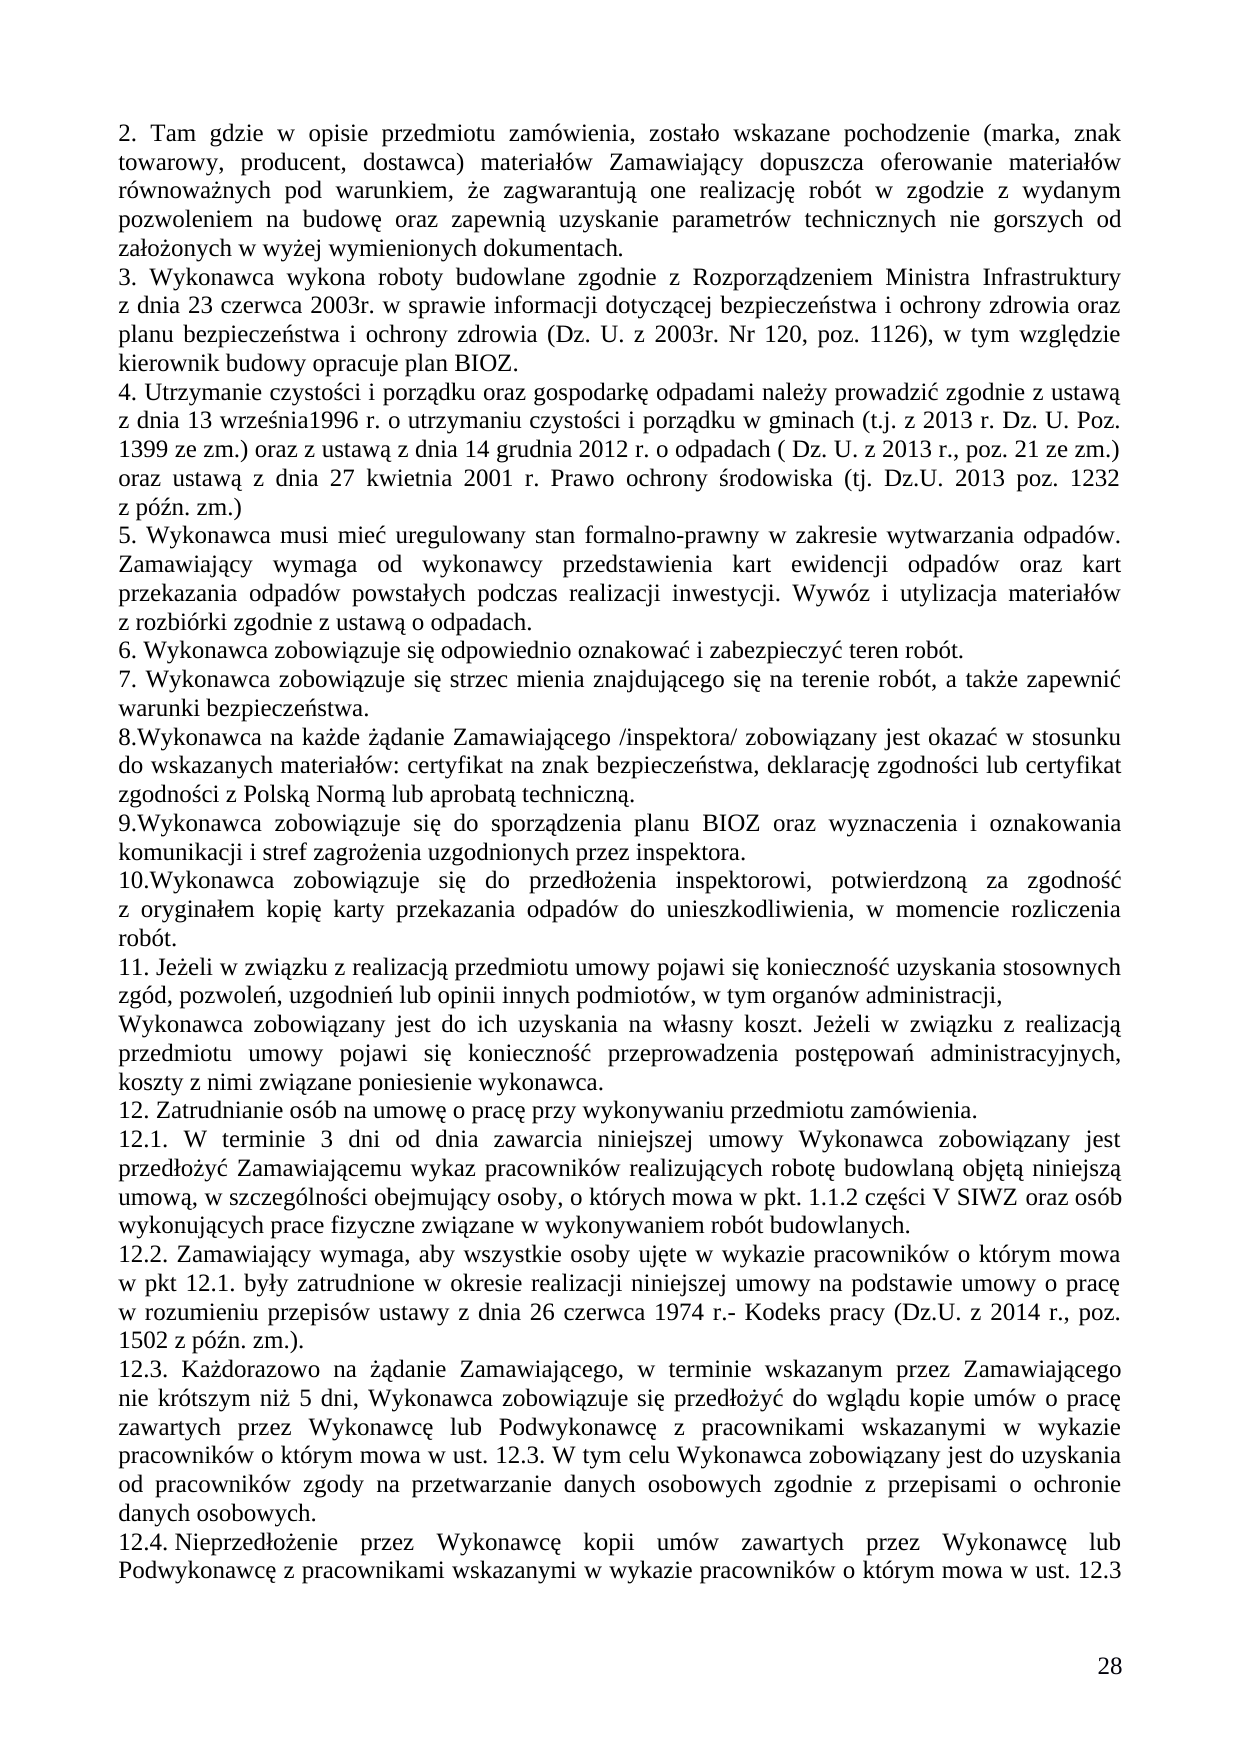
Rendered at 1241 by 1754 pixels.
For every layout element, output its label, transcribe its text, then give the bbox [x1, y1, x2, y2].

text 2. Tam gdzie w opisie przedmiotu zamówienia, zostało wskazane pochodzenie (marka, znak towarowy, producent, dostawca) materiałów Zamawiający dopuszcza oferowanie materiałów równoważnych pod warunkiem, że zagwarantują one realizację robót w zgodzie z wydanym pozwoleniem na budowę oraz zapewnią uzyskanie parametrów technicznych nie gorszych od założonych w wyżej wymienionych dokumentach. [118, 118, 1122, 262]
text 12. Zatrudnianie osób na umowę o pracę przy wykonywaniu przedmiotu zamówienia. [118, 1096, 1122, 1124]
text 6. Wykonawca zobowiązuje się odpowiednio oznakować i zabezpieczyć teren robót. [118, 636, 1122, 664]
text 8.Wykonawca na każde żądanie Zamawiającego /inspektora/ zobowiązany jest okazać w stosunku do wskazanych materiałów: certyfikat na znak bezpieczeństwa, deklarację zgodności lub certyfikat zgodności z Polską Normą lub aprobatą techniczną. [118, 722, 1122, 808]
text 9.Wykonawca zobowiązuje się do sporządzenia planu BIOZ oraz wyznaczenia i oznakowania komunikacji i stref zagrożenia uzgodnionych przez inspektora. [118, 808, 1122, 866]
text 12.3. Każdorazowo na żądanie Zamawiającego, w terminie wskazanym przez Zamawiającego nie krótszym niż 5 dni, Wykonawca zobowiązuje się przedłożyć do wglądu kopie umów o pracę zawartych przez Wykonawcę lub Podwykonawcę z pracownikami wskazanymi w wykazie pracowników o którym mowa w ust. 12.3. W tym celu Wykonawca zobowiązany jest do uzyskania od pracowników zgody na przetwarzanie danych osobowych zgodnie z przepisami o ochronie danych osobowych. [118, 1354, 1122, 1527]
text 12.1. W terminie 3 dni od dnia zawarcia niniejszej umowy Wykonawca zobowiązany jest przedłożyć Zamawiającemu wykaz pracowników realizujących robotę budowlaną objętą niniejszą umową, w szczególności obejmujący osoby, o których mowa w pkt. 1.1.2 części V SIWZ oraz osób wykonujących prace fizyczne związane w wykonywaniem robót budowlanych. [118, 1124, 1122, 1239]
text 11. Jeżeli w związku z realizacją przedmiotu umowy pojawi się konieczność uzyskania stosownych zgód, pozwoleń, uzgodnień lub opinii innych podmiotów, w tym organów administracji, [118, 952, 1122, 1009]
text 5. Wykonawca musi mieć uregulowany stan formalno-prawny w zakresie wytwarzania odpadów. Zamawiający wymaga od wykonawcy przedstawienia kart ewidencji odpadów oraz kart przekazania odpadów powstałych podczas realizacji inwestycji. Wywóz i utylizacja materiałów z rozbiórki zgodnie z ustawą o odpadach. [118, 521, 1122, 636]
text Wykonawca zobowiązany jest do ich uzyskania na własny koszt. Jeżeli w związku z realizacją przedmiotu umowy pojawi się konieczność przeprowadzenia postępowań administracyjnych, koszty z nimi związane poniesienie wykonawca. [118, 1009, 1122, 1096]
text 10.Wykonawca zobowiązuje się do przedłożenia inspektorowi, potwierdzoną za zgodność z oryginałem kopię karty przekazania odpadów do unieszkodliwienia, w momencie rozliczenia robót. [118, 866, 1122, 952]
text 12.2. Zamawiający wymaga, aby wszystkie osoby ujęte w wykazie pracowników o którym mowa w pkt 12.1. były zatrudnione w okresie realizacji niniejszej umowy na podstawie umowy o pracę w rozumieniu przepisów ustawy z dnia 26 czerwca 1974 r.- Kodeks pracy (Dz.U. z 2014 r., poz. 1502 z późn. zm.). [118, 1239, 1122, 1354]
text 12.4. Nieprzedłożenie przez Wykonawcę kopii umów zawartych przez Wykonawcę lub Podwykonawcę z pracownikami wskazanymi w wykazie pracowników o którym mowa w ust. 12.3 [118, 1527, 1122, 1584]
text 7. Wykonawca zobowiązuje się strzec mienia znajdującego się na terenie robót, a także zapewnić warunki bezpieczeństwa. [118, 664, 1122, 722]
text 4. Utrzymanie czystości i porządku oraz gospodarkę odpadami należy prowadzić zgodnie z ustawą z dnia 13 września1996 r. o utrzymaniu czystości i porządku w gminach (t.j. z 2013 r. Dz. U. Poz. 1399 ze zm.) oraz z ustawą z dnia 14 grudnia 2012 r. o odpadach ( Dz. U. z 2013 r., poz. 21 ze zm.) oraz ustawą z dnia 27 kwietnia 2001 r. Prawo ochrony środowiska (tj. Dz.U. 2013 poz. 1232 z późn. zm.) [118, 377, 1122, 521]
text 3. Wykonawca wykona roboty budowlane zgodnie z Rozporządzeniem Ministra Infrastruktury z dnia 23 czerwca 2003r. w sprawie informacji dotyczącej bezpieczeństwa i ochrony zdrowia oraz planu bezpieczeństwa i ochrony zdrowia (Dz. U. z 2003r. Nr 120, poz. 1126), w tym względzie kierownik budowy opracuje plan BIOZ. [118, 262, 1122, 377]
